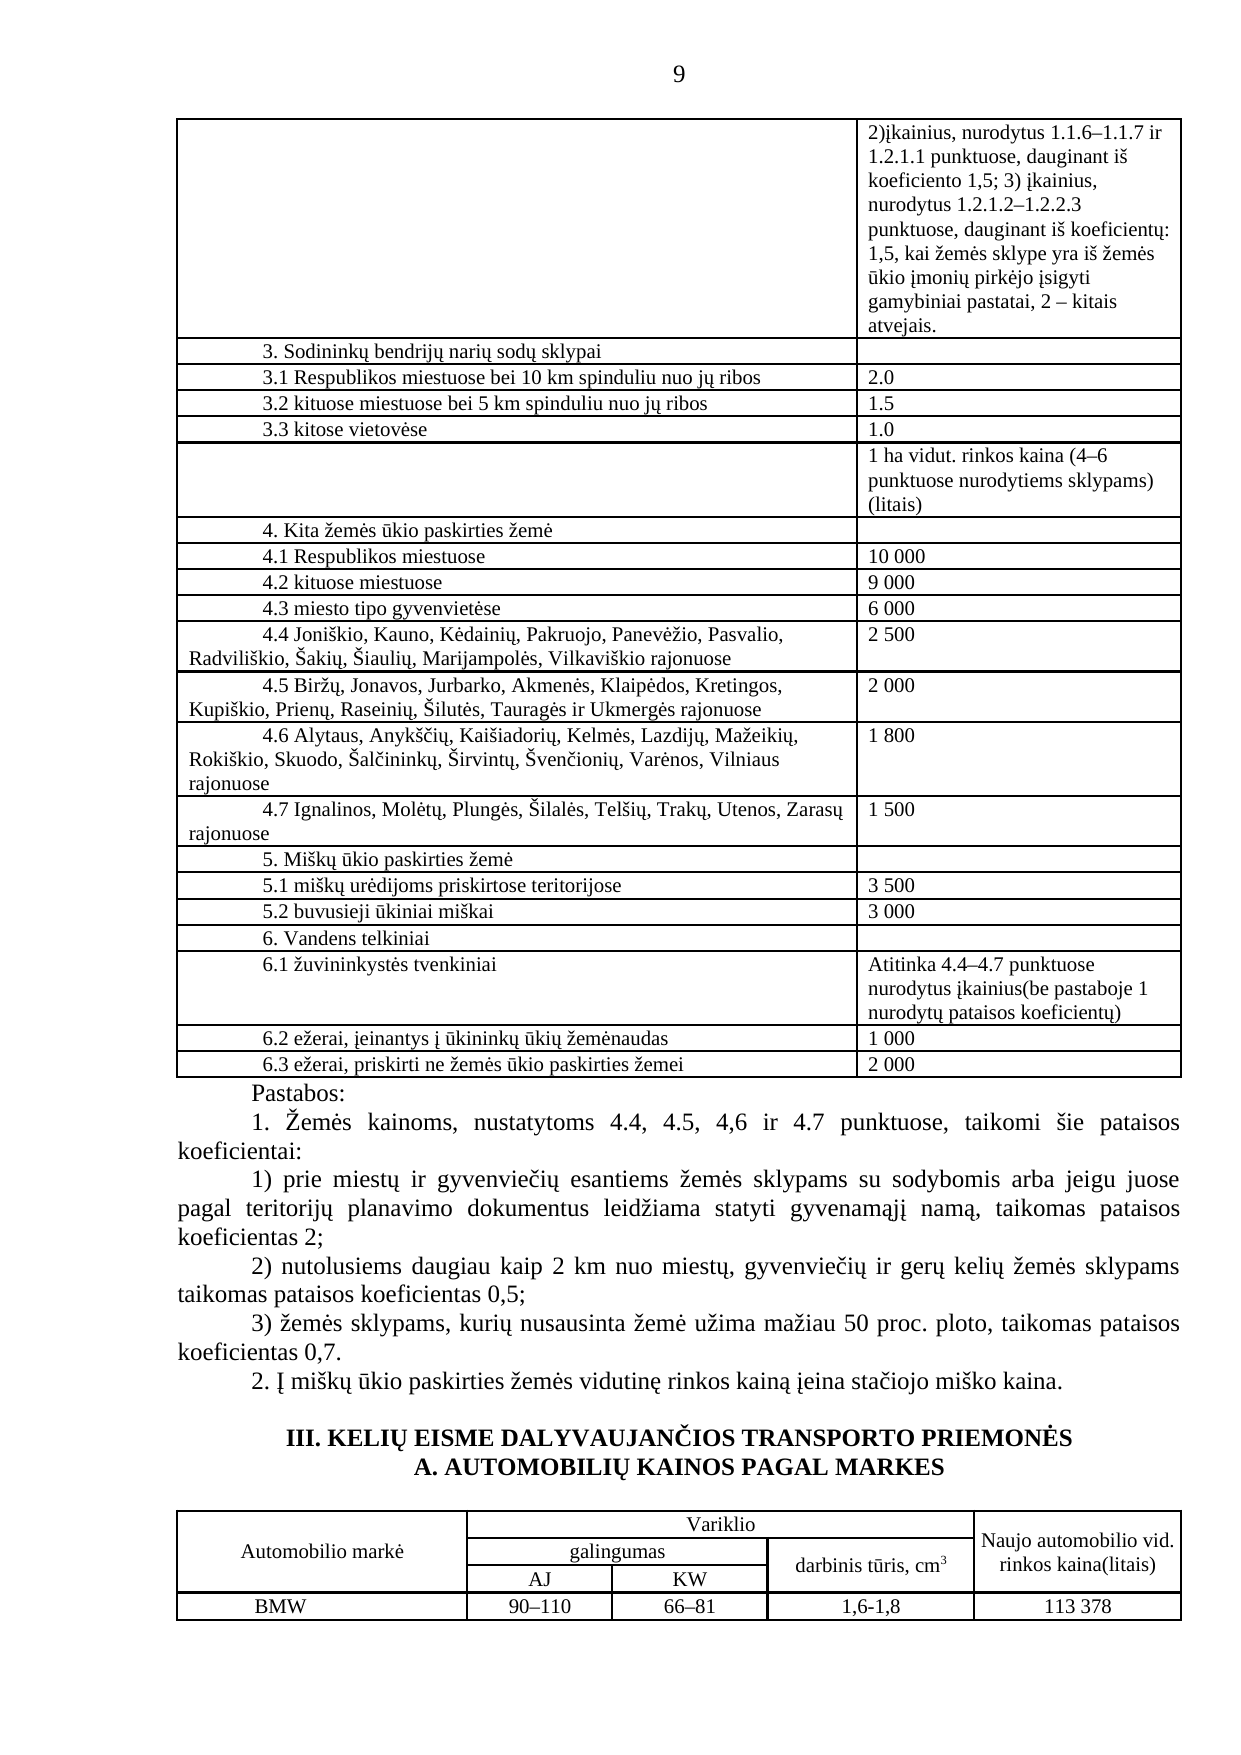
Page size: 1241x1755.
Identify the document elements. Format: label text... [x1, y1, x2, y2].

table_cell 2)įkainius, nurodytus 1.1.6–1.1.7 ir 1.2.1.1 punktuose, dauginant iš koeficiento 1,5; 3) įkainius, nurodytus 1.2.1.2–1.2.2.3 punktuose, dauginant iš koeficientų: 1,5, kai žemės sklype yra iš žemės ūkio įmonių pirkėjo įsigyti gamybiniai pastatai, 2 – kitais atvejais. [858, 120, 1180, 337]
table_cell [178, 120, 856, 337]
text Pastabos: [177, 1078, 1181, 1107]
table_cell 1,6-1,8 [769, 1594, 973, 1619]
table_cell [178, 444, 856, 516]
table_cell 3.1 Respublikos miestuose bei 10 km spinduliu nuo jų ribos [178, 365, 856, 389]
table_cell 9 000 [858, 570, 1180, 594]
table_cell 4.4 Joniškio, Kauno, Kėdainių, Pakruojo, Panevėžio, Pasvalio, Radviliškio, Šakių, Šiaulių, Marijampolės, Vilkaviškio rajonuose [178, 622, 856, 670]
table_cell [858, 518, 1180, 542]
table_cell 5. Miškų ūkio paskirties žemė [178, 847, 856, 871]
table_cell 4.3 miesto tipo gyvenvietėse [178, 596, 856, 620]
table_header Automobilio markė [178, 1512, 466, 1591]
table_cell 6 000 [858, 596, 1180, 620]
text III. KELIŲ EISME DALYVAUJANČIOS TRANSPORTO PRIEMONĖS [177, 1423, 1181, 1452]
table_cell 1 000 [858, 1026, 1180, 1050]
table_cell 2 000 [858, 1052, 1180, 1076]
text 1. Žemės kainoms, nustatytoms 4.4, 4.5, 4,6 ir 4.7 punktuose, taikomi šie pataisos koeficientai: [177, 1107, 1181, 1164]
text 1) prie miestų ir gyvenviečių esantiems žemės sklypams su sodybomis arba jeigu juose pagal teritorijų planavimo dokumentus leidžiama statyti gyvenamąjį namą, taikomas pataisos koeficientas 2; [177, 1164, 1181, 1251]
table_header Naujo automobilio vid. rinkos kaina(litais) [975, 1512, 1180, 1591]
text 3) žemės sklypams, kurių nusausinta žemė užima mažiau 50 proc. ploto, taikomas pataisos koeficientas 0,7. [177, 1308, 1181, 1366]
table_cell Atitinka 4.4–4.7 punktuose nurodytus įkainius(be pastaboje 1 nurodytų pataisos koeficientų) [858, 952, 1180, 1024]
table_cell 4.1 Respublikos miestuose [178, 544, 856, 568]
table_cell 5.1 miškų urėdijoms priskirtose teritorijose [178, 873, 856, 897]
table_cell KW [613, 1566, 766, 1591]
table_cell 1 800 [858, 723, 1180, 795]
table_cell 113 378 [975, 1594, 1180, 1619]
table_cell 4.6 Alytaus, Anykščių, Kaišiadorių, Kelmės, Lazdijų, Mažeikių, Rokiškio, Skuodo, Šalčininkų, Širvintų, Švenčionių, Varėnos, Vilniaus rajonuose [178, 723, 856, 795]
table_cell galingumas [468, 1539, 766, 1564]
table_cell AJ [468, 1566, 611, 1591]
table_cell 4.2 kituose miestuose [178, 570, 856, 594]
table_cell 5.2 buvusieji ūkiniai miškai [178, 900, 856, 923]
table_cell [858, 339, 1180, 363]
table_header Variklio [468, 1512, 973, 1537]
table_cell 10 000 [858, 544, 1180, 568]
text 2) nutolusiems daugiau kaip 2 km nuo miestų, gyvenviečių ir gerų kelių žemės sklypams taikomas pataisos koeficientas 0,5; [177, 1251, 1181, 1308]
table_cell darbinis tūris, cm3 [769, 1539, 973, 1591]
table_cell 2 500 [858, 622, 1180, 670]
table_cell 2.0 [858, 365, 1180, 389]
table_cell 1.5 [858, 391, 1180, 415]
table_cell 3. Sodininkų bendrijų narių sodų sklypai [178, 339, 856, 363]
table_cell [858, 926, 1180, 950]
table_cell 1 500 [858, 797, 1180, 845]
table_cell 90–110 [468, 1594, 611, 1619]
table_cell 6.1 žuvininkystės tvenkiniai [178, 952, 856, 1024]
table_cell 3.2 kituose miestuose bei 5 km spinduliu nuo jų ribos [178, 391, 856, 415]
text A. AUTOMOBILIŲ KAINOS PAGAL MARKES [177, 1452, 1181, 1481]
table_cell 66–81 [613, 1594, 766, 1619]
table_cell 4.7 Ignalinos, Molėtų, Plungės, Šilalės, Telšių, Trakų, Utenos, Zarasų rajonuose [178, 797, 856, 845]
table_cell 4.5 Biržų, Jonavos, Jurbarko, Akmenės, Klaipėdos, Kretingos, Kupiškio, Prienų, Raseinių, Šilutės, Tauragės ir Ukmergės rajonuose [178, 673, 856, 721]
table_cell 3 000 [858, 900, 1180, 923]
table_cell 6.2 ežerai, įeinantys į ūkininkų ūkių žemėnaudas [178, 1026, 856, 1050]
table_cell 3.3 kitose vietovėse [178, 417, 856, 441]
text 2. Į miškų ūkio paskirties žemės vidutinę rinkos kainą įeina stačiojo miško kaina. [177, 1366, 1181, 1394]
table_cell 1 ha vidut. rinkos kaina (4–6 punktuose nurodytiems sklypams) (litais) [858, 444, 1180, 516]
table_cell 6.3 ežerai, priskirti ne žemės ūkio paskirties žemei [178, 1052, 856, 1076]
table_cell BMW [178, 1594, 466, 1619]
table_cell [858, 847, 1180, 871]
table_cell 3 500 [858, 873, 1180, 897]
table_cell 2 000 [858, 673, 1180, 721]
table_cell 6. Vandens telkiniai [178, 926, 856, 950]
table_cell 1.0 [858, 417, 1180, 441]
table_cell 4. Kita žemės ūkio paskirties žemė [178, 518, 856, 542]
